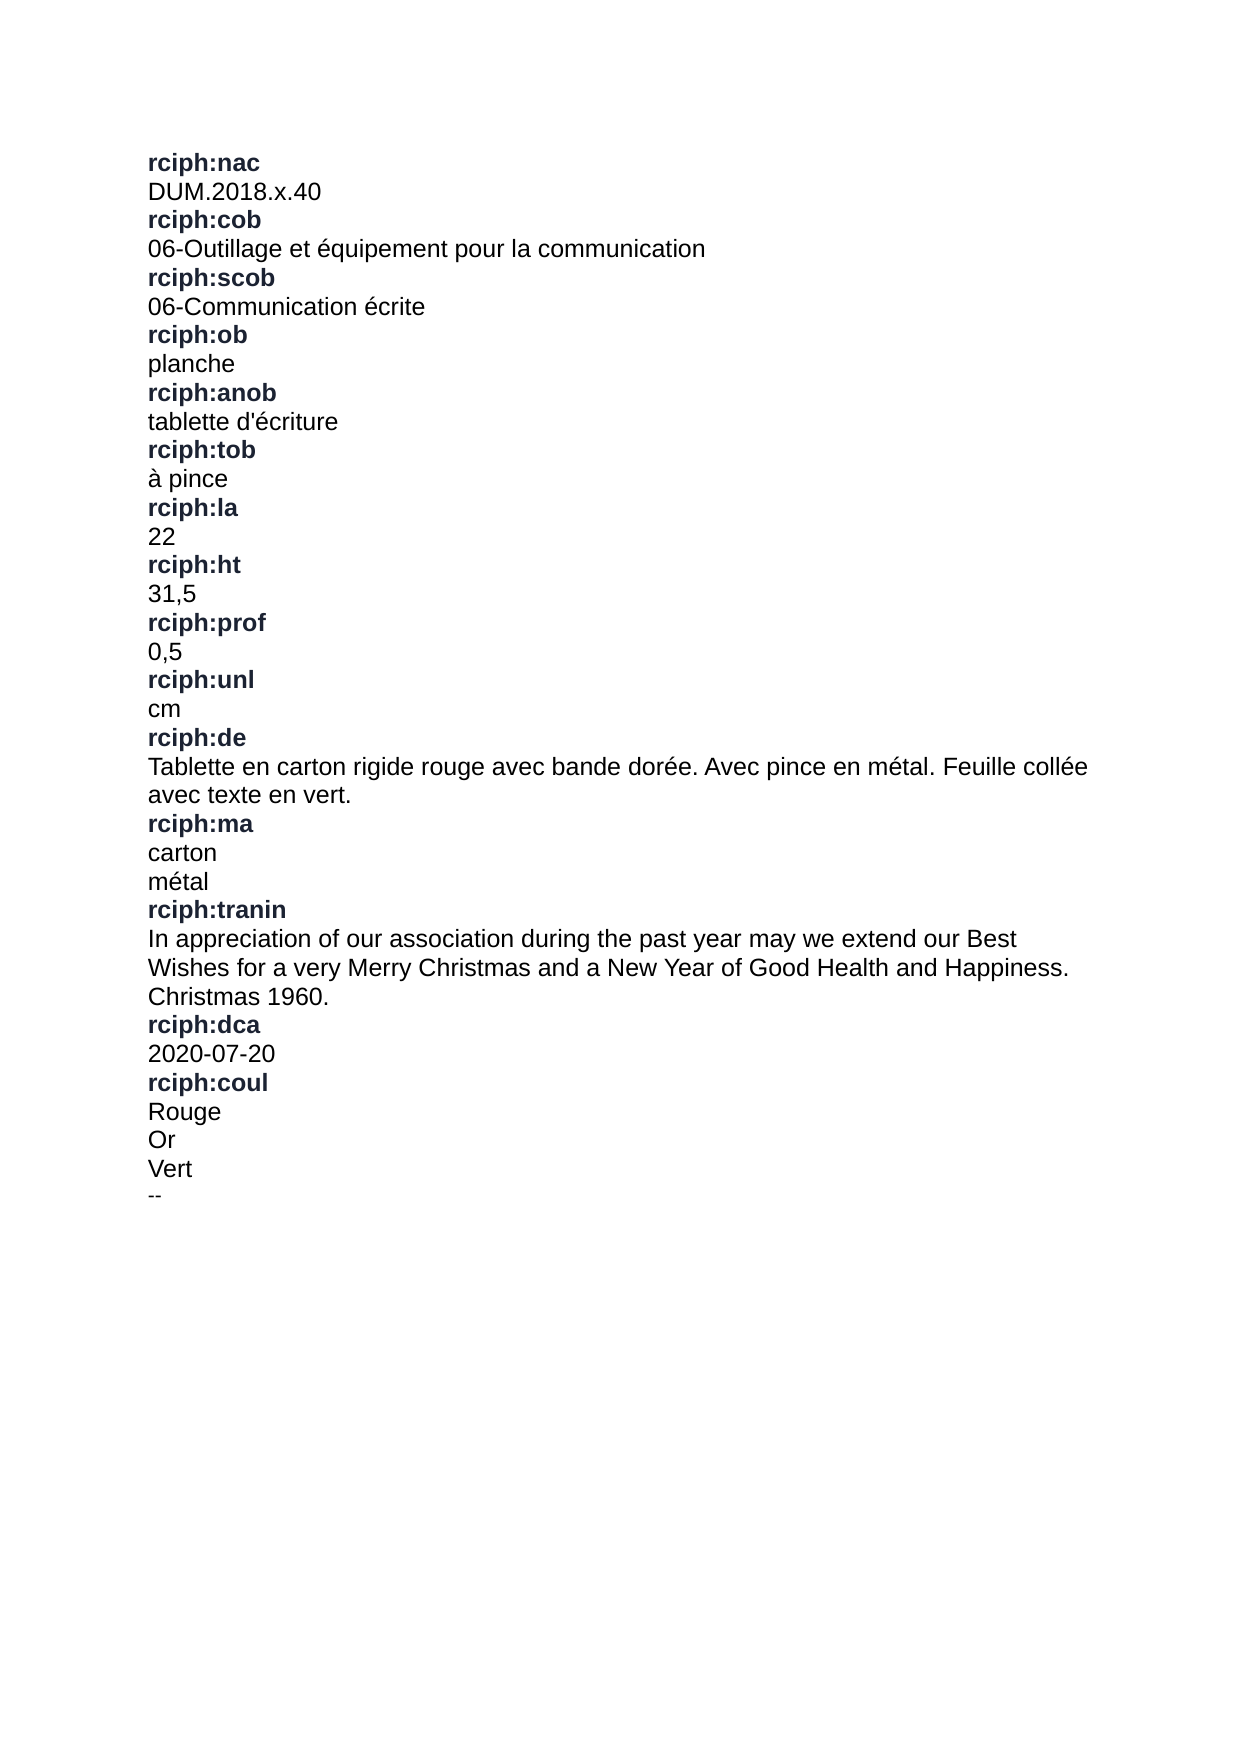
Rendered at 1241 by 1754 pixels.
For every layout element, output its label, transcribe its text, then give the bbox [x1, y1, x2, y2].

text 31,5 [148, 579, 1092, 608]
text rciph:anob [148, 378, 1092, 406]
text rciph:ht [148, 550, 1092, 579]
text rciph:cob [148, 205, 1092, 234]
text -- [148, 1183, 1092, 1207]
text DUM.2018.x.40 [148, 176, 1092, 205]
text à pince [148, 464, 1092, 493]
text Or [148, 1125, 1092, 1154]
text rciph:scob [148, 263, 1092, 291]
text rciph:coul [148, 1068, 1092, 1096]
text rciph:tranin [148, 895, 1092, 924]
text planche [148, 349, 1092, 378]
text In appreciation of our association during the past year may we extend our Best Wishes for a very Merry Christmas and a New Year of Good Health and Happiness. Christmas 1960. [148, 924, 1092, 1010]
text Tablette en carton rigide rouge avec bande dorée. Avec pince en métal. Feuille collée avec texte en vert. [148, 751, 1092, 809]
text 06-Outillage et équipement pour la communication [148, 234, 1092, 263]
text rciph:nac [148, 148, 1092, 176]
text 2020-07-20 [148, 1039, 1092, 1068]
text métal [148, 866, 1092, 895]
text rciph:prof [148, 608, 1092, 636]
text rciph:tob [148, 435, 1092, 464]
text rciph:unl [148, 665, 1092, 694]
text rciph:de [148, 723, 1092, 751]
text tablette d'écriture [148, 406, 1092, 435]
text 22 [148, 521, 1092, 550]
text rciph:ob [148, 320, 1092, 349]
text Vert [148, 1154, 1092, 1183]
text cm [148, 694, 1092, 723]
text carton [148, 838, 1092, 866]
text rciph:ma [148, 809, 1092, 838]
text Rouge [148, 1096, 1092, 1125]
text rciph:la [148, 493, 1092, 521]
text 06-Communication écrite [148, 291, 1092, 320]
text 0,5 [148, 636, 1092, 665]
text rciph:dca [148, 1010, 1092, 1039]
